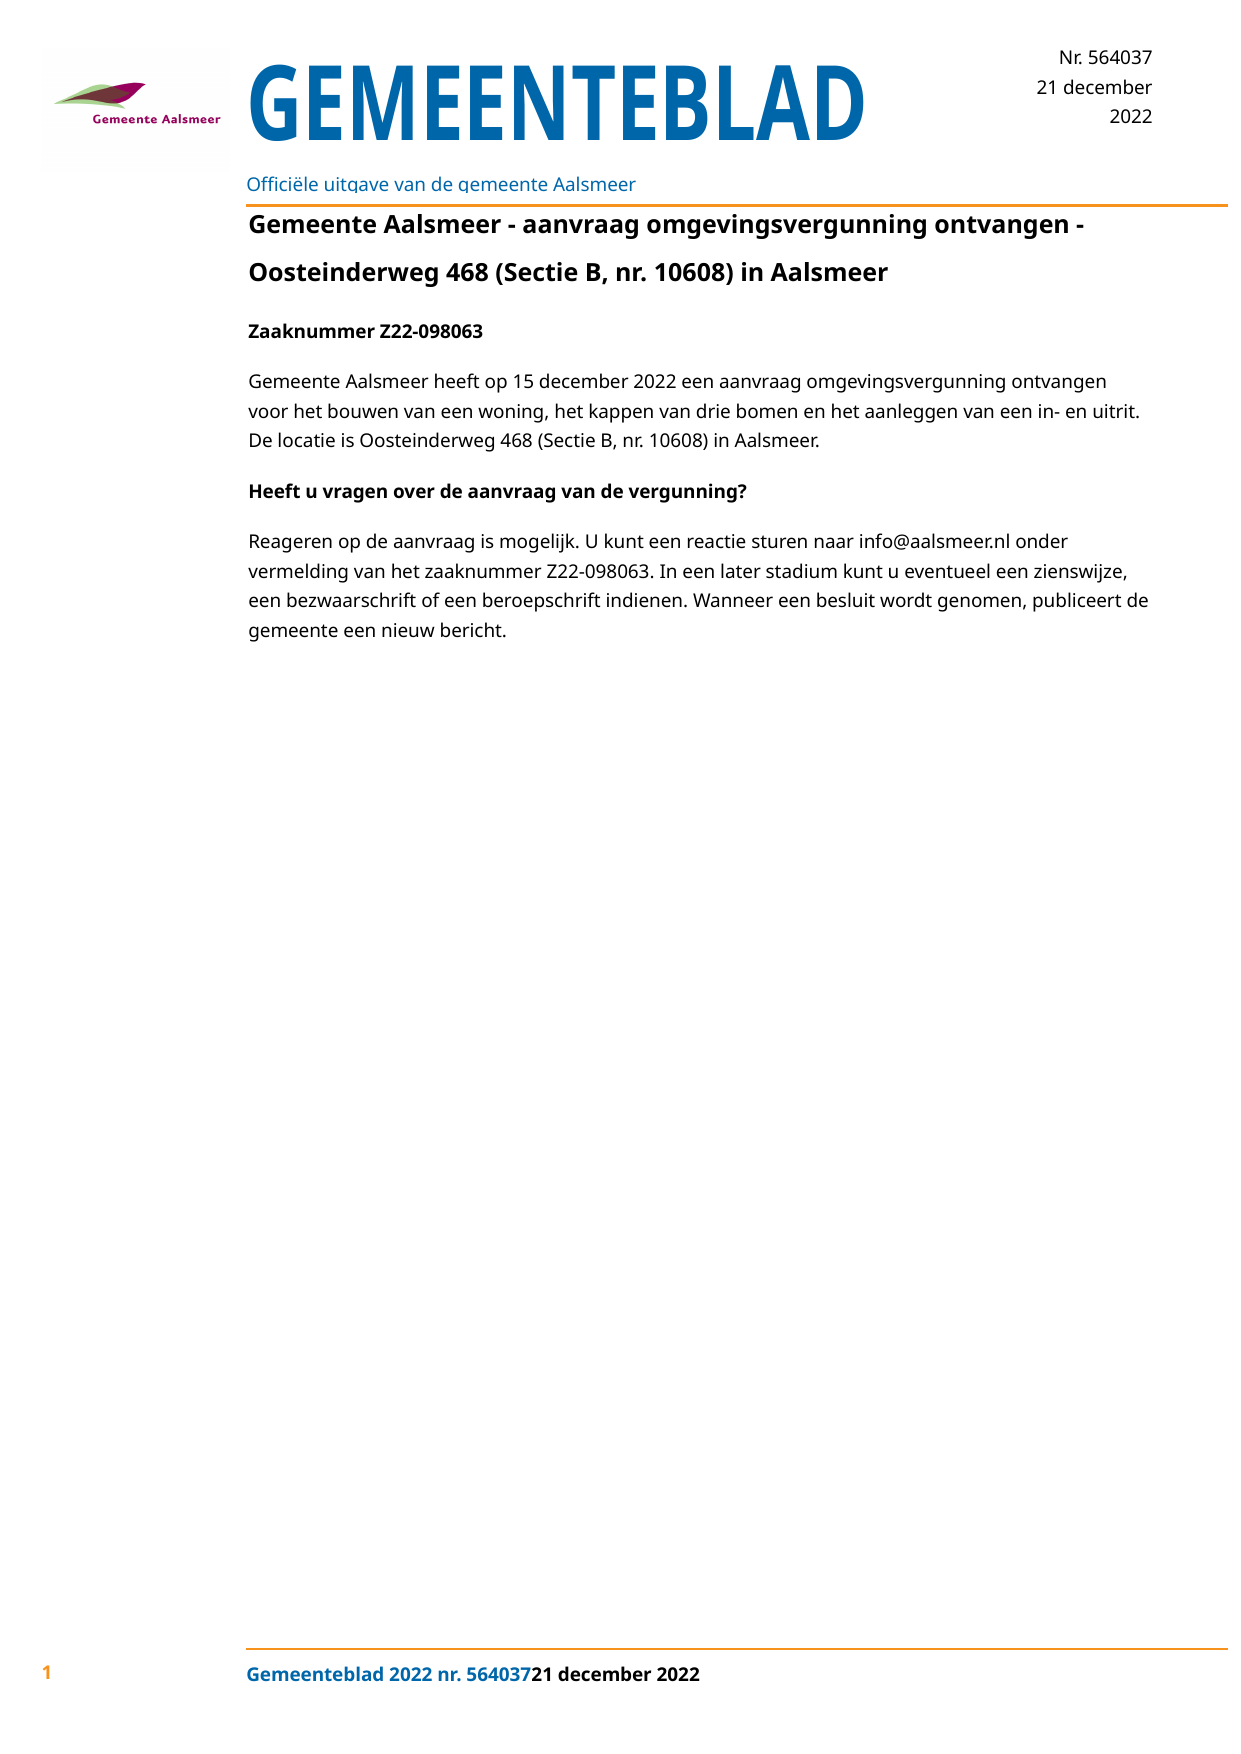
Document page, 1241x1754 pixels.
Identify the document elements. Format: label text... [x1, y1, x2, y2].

text Reageren op de aanvraag is mogelijk. U kunt een reactie sturen naar info@aalsmeer.nl onder vermelding van het zaaknummer Z22-098063. In een later stadium kunt u eventueel een zienswijze, een bezwaarschrift of een beroepschrift indienen. Wanneer een besluit wordt genomen, publiceert de gemeente een nieuw bericht. [248, 528, 1152, 643]
text Gemeente Aalsmeer heeft op 15 december 2022 een aanvraag omgevingsvergunning ontvangen voor het bouwen van een woning, het kappen van drie bomen en het aanleggen van een in- en uitrit. De locatie is Oosteinderweg 468 (Sectie B, nr. 10608) in Aalsmeer. [248, 368, 1152, 453]
text Zaaknummer Z22-098063 [248, 318, 1152, 344]
text Heeft u vragen over de aanvraag van de vergunning? [248, 478, 1152, 504]
text Gemeente Aalsmeer - aanvraag omgevingsvergunning ontvangen - Oosteinderweg 468 (Sectie B, nr. 10608) in Aalsmeer [248, 207, 1152, 288]
picture [41, 47, 231, 172]
